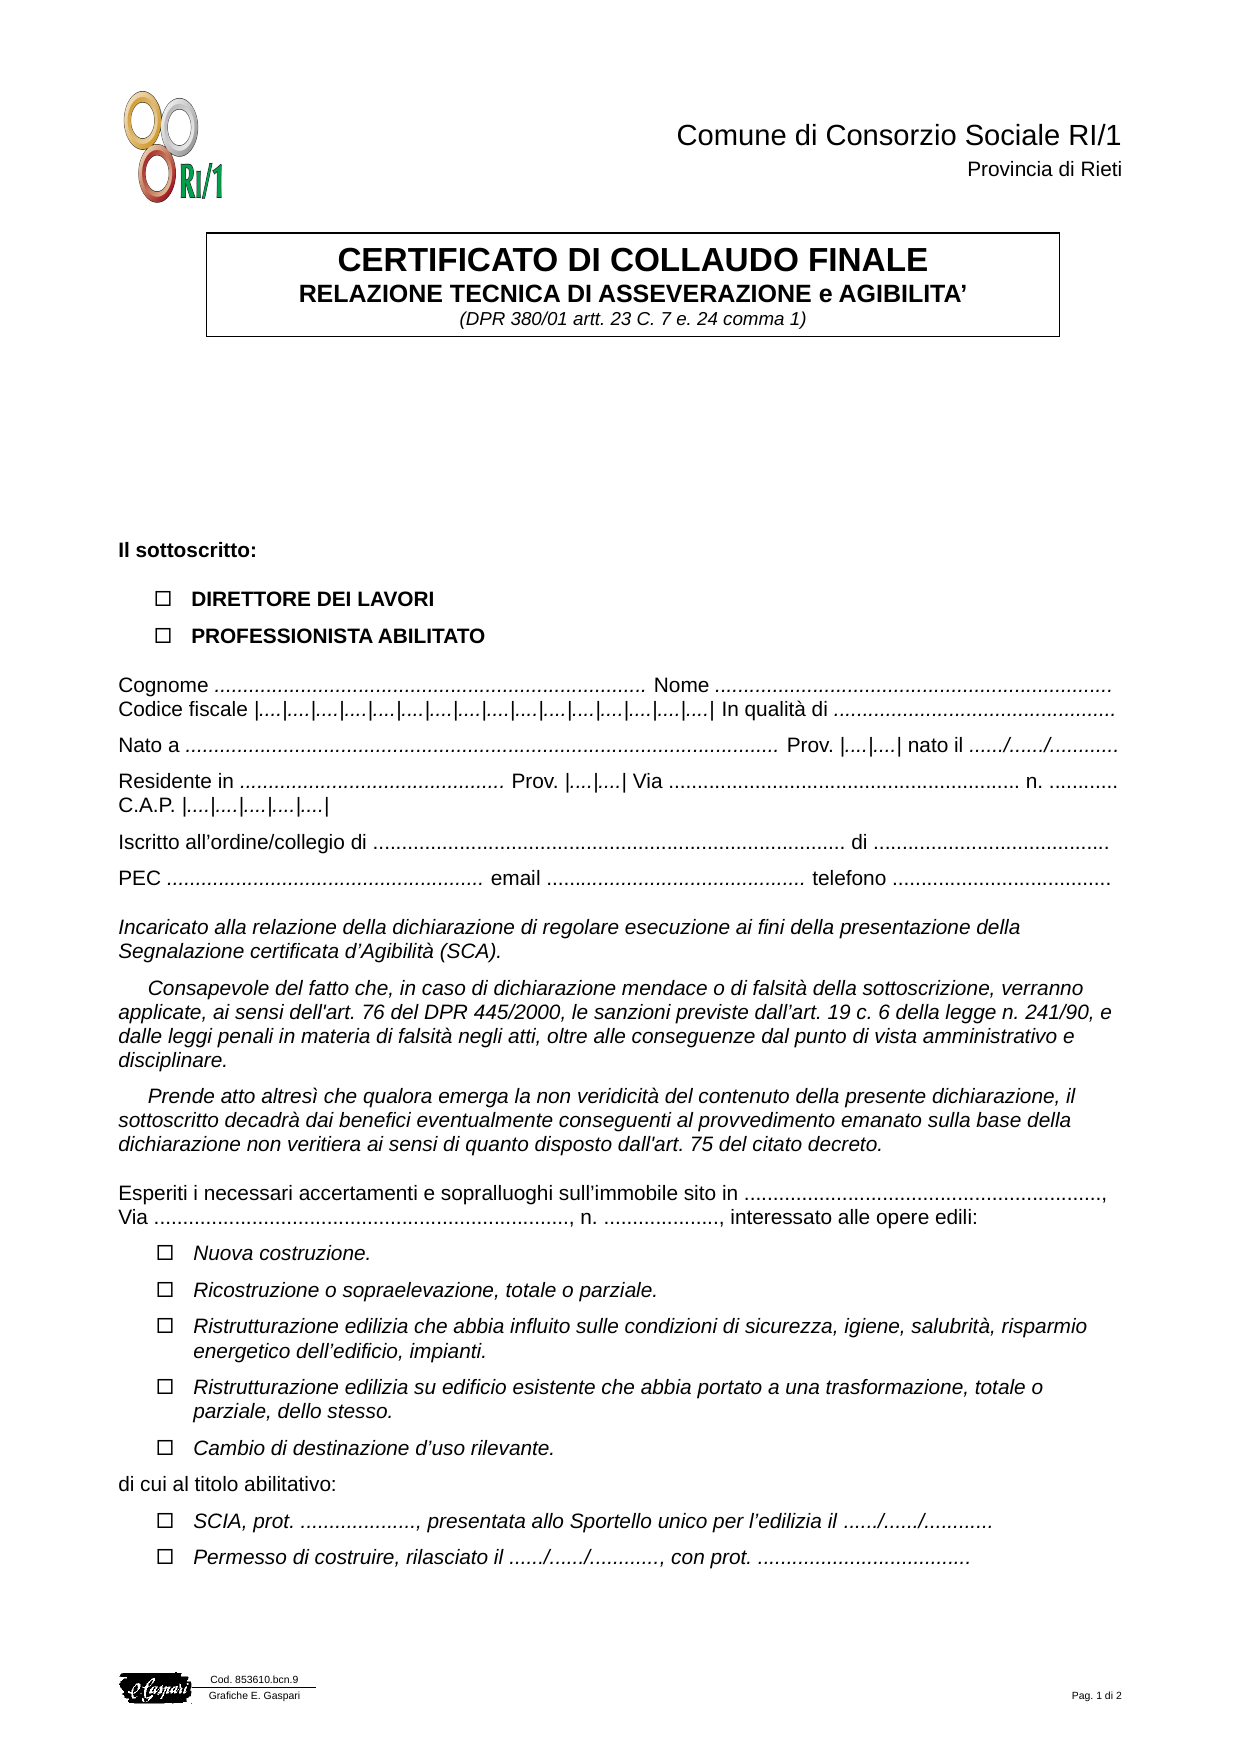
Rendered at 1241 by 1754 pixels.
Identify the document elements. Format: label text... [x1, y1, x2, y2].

text Iscritto all’ordine/collegio di .................................................................................. di ......................................... [118, 830, 1122, 854]
list Ristrutturazione edilizia su edificio esistente che abbia portato a una trasformazione, totale o parziale, dello stesso. [156, 1375, 1122, 1423]
list DIRETTORE DEI LAVORI [153, 587, 1122, 611]
list PROFESSIONISTA ABILITATO [153, 623, 1122, 647]
text Residente in .............................................. Prov. |....|....| Via ............................................................. n. ............ C.A.P. |....|....|....|....|....| [118, 769, 1122, 817]
text di cui al titolo abilitativo: [118, 1472, 1122, 1496]
text Incaricato alla relazione della dichiarazione di regolare esecuzione ai fini della presentazione della Segnalazione certificata d’Agibilità (SCA). [118, 915, 1122, 963]
list Cambio di destinazione d’uso rilevante. [156, 1435, 1122, 1459]
text Consapevole del fatto che, in caso di dichiarazione mendace o di falsità della sottoscrizione, verranno applicate, ai sensi dell'art. 76 del DPR 445/2000, le sanzioni previste dall’art. 19 c. 6 della legge n. 241/90, e dalle leggi penali in materia di falsità negli atti, oltre alle conseguenze dal punto di vista amministrativo e disciplinare. [118, 976, 1122, 1071]
text Cognome ........................................................................... Nome ..................................................................... Codice fiscale |....|....|....|....|....|....|....|....|....|....|....|....|....|....|....|....| In qualità di ................................................. [118, 672, 1122, 720]
list Nuova costruzione. [156, 1241, 1122, 1265]
text Comune di Consorzio Sociale RI/1 [224, 118, 1122, 152]
picture [118, 1672, 192, 1704]
text PEC ....................................................... email ............................................. telefono ...................................... [118, 866, 1122, 890]
text Prende atto altresì che qualora emerga la non veridicità del contenuto della presente dichiarazione, il sottoscritto decadrà dai benefici eventualmente conseguenti al provvedimento emanato sulla base della dichiarazione non veritiera ai sensi di quanto disposto dall'art. 75 del citato decreto. [118, 1084, 1122, 1156]
text Provincia di Rieti [224, 157, 1122, 181]
list Ricostruzione o sopraelevazione, totale o parziale. [156, 1278, 1122, 1302]
list Permesso di costruire, rilasciato il ....../....../............, con prot. ..................................... [156, 1545, 1122, 1569]
list Ristrutturazione edilizia che abbia influito sulle condizioni di sicurezza, igiene, salubrità, risparmio energetico dell’edificio, impianti. [156, 1314, 1122, 1362]
text Esperiti i necessari accertamenti e sopralluoghi sull’immobile sito in .............................................................., Via ........................................................................, n. ...................., interessato alle opere edili: [118, 1181, 1122, 1229]
picture [122, 87, 224, 219]
text Nato a ....................................................................................................... Prov. |....|....| nato il ....../....../............ [118, 733, 1122, 757]
text Il sottoscritto: [118, 538, 1122, 562]
list SCIA, prot. ...................., presentata allo Sportello unico per l’edilizia il ....../....../............ [156, 1508, 1122, 1532]
